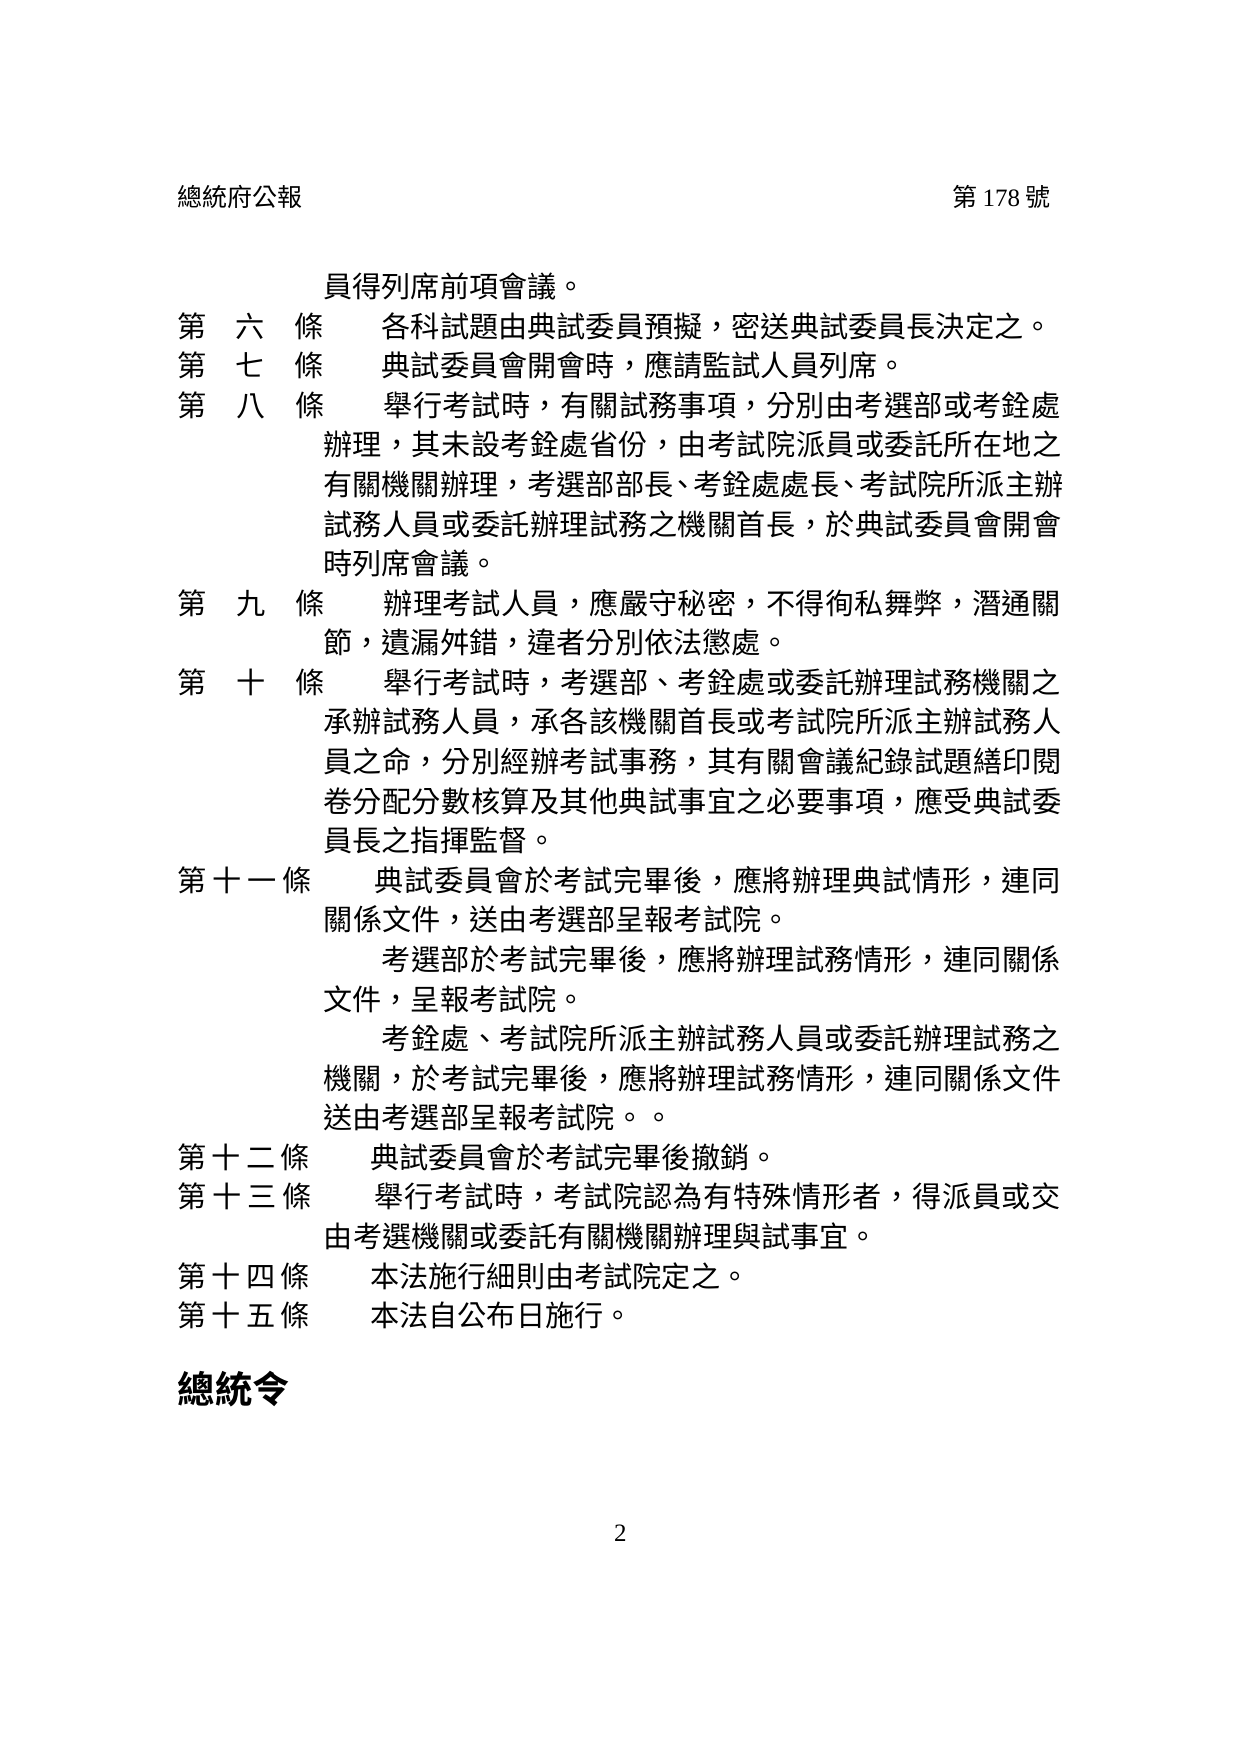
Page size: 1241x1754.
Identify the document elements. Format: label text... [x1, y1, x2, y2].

text 總統令 [177, 1372, 1063, 1412]
text 第十三條 舉行考試時，考試院認為有特殊情形者，得派員或交由考選機關或委託有關機關辦理與試事宜。 [177, 1176, 1063, 1255]
text 第十一條 典試委員會於考試完畢後，應將辦理典試情形，連同關係文件，送由考選部呈報考試院。 [177, 859, 1063, 939]
text 第 七 條 典試委員會開會時，應請監試人員列席。 [177, 345, 1063, 384]
text 第 八 條 舉行考試時，有關試務事項，分別由考選部或考銓處辦理，其未設考銓處省份，由考試院派員或委託所在地之有關機關辦理，考選部部長、考銓處處長、考試院所派主辦試務人員或委託辦理試務之機關首長，於典試委員會開會時列席會議。 [177, 384, 1063, 582]
text 員得列席前項會議。 [177, 266, 1063, 305]
text 第 九 條 辦理考試人員，應嚴守秘密，不得徇私舞弊，潛通關節，遺漏舛錯，違者分別依法懲處。 [177, 582, 1063, 662]
text 考銓處、考試院所派主辦試務人員或委託辦理試務之機關，於考試完畢後，應將辦理試務情形，連同關係文件，送由考選部呈報考試院。。 [323, 1018, 1063, 1137]
text 第十二條 典試委員會於考試完畢後撤銷。 [177, 1137, 1063, 1176]
text 考選部於考試完畢後，應將辦理試務情形，連同關係文件，呈報考試院。 [323, 939, 1063, 1018]
text 第 十 條 舉行考試時，考選部、考銓處或委託辦理試務機關之承辦試務人員，承各該機關首長或考試院所派主辦試務人員之命，分別經辦考試事務，其有關會議紀錄試題繕印閱卷分配分數核算及其他典試事宜之必要事項，應受典試委員長之指揮監督。 [177, 662, 1063, 859]
text 第十四條 本法施行細則由考試院定之。 [177, 1255, 1063, 1295]
text 第十五條 本法自公布日施行。 [177, 1295, 1063, 1334]
text 第 六 條 各科試題由典試委員預擬，密送典試委員長決定之。 [177, 305, 1063, 345]
